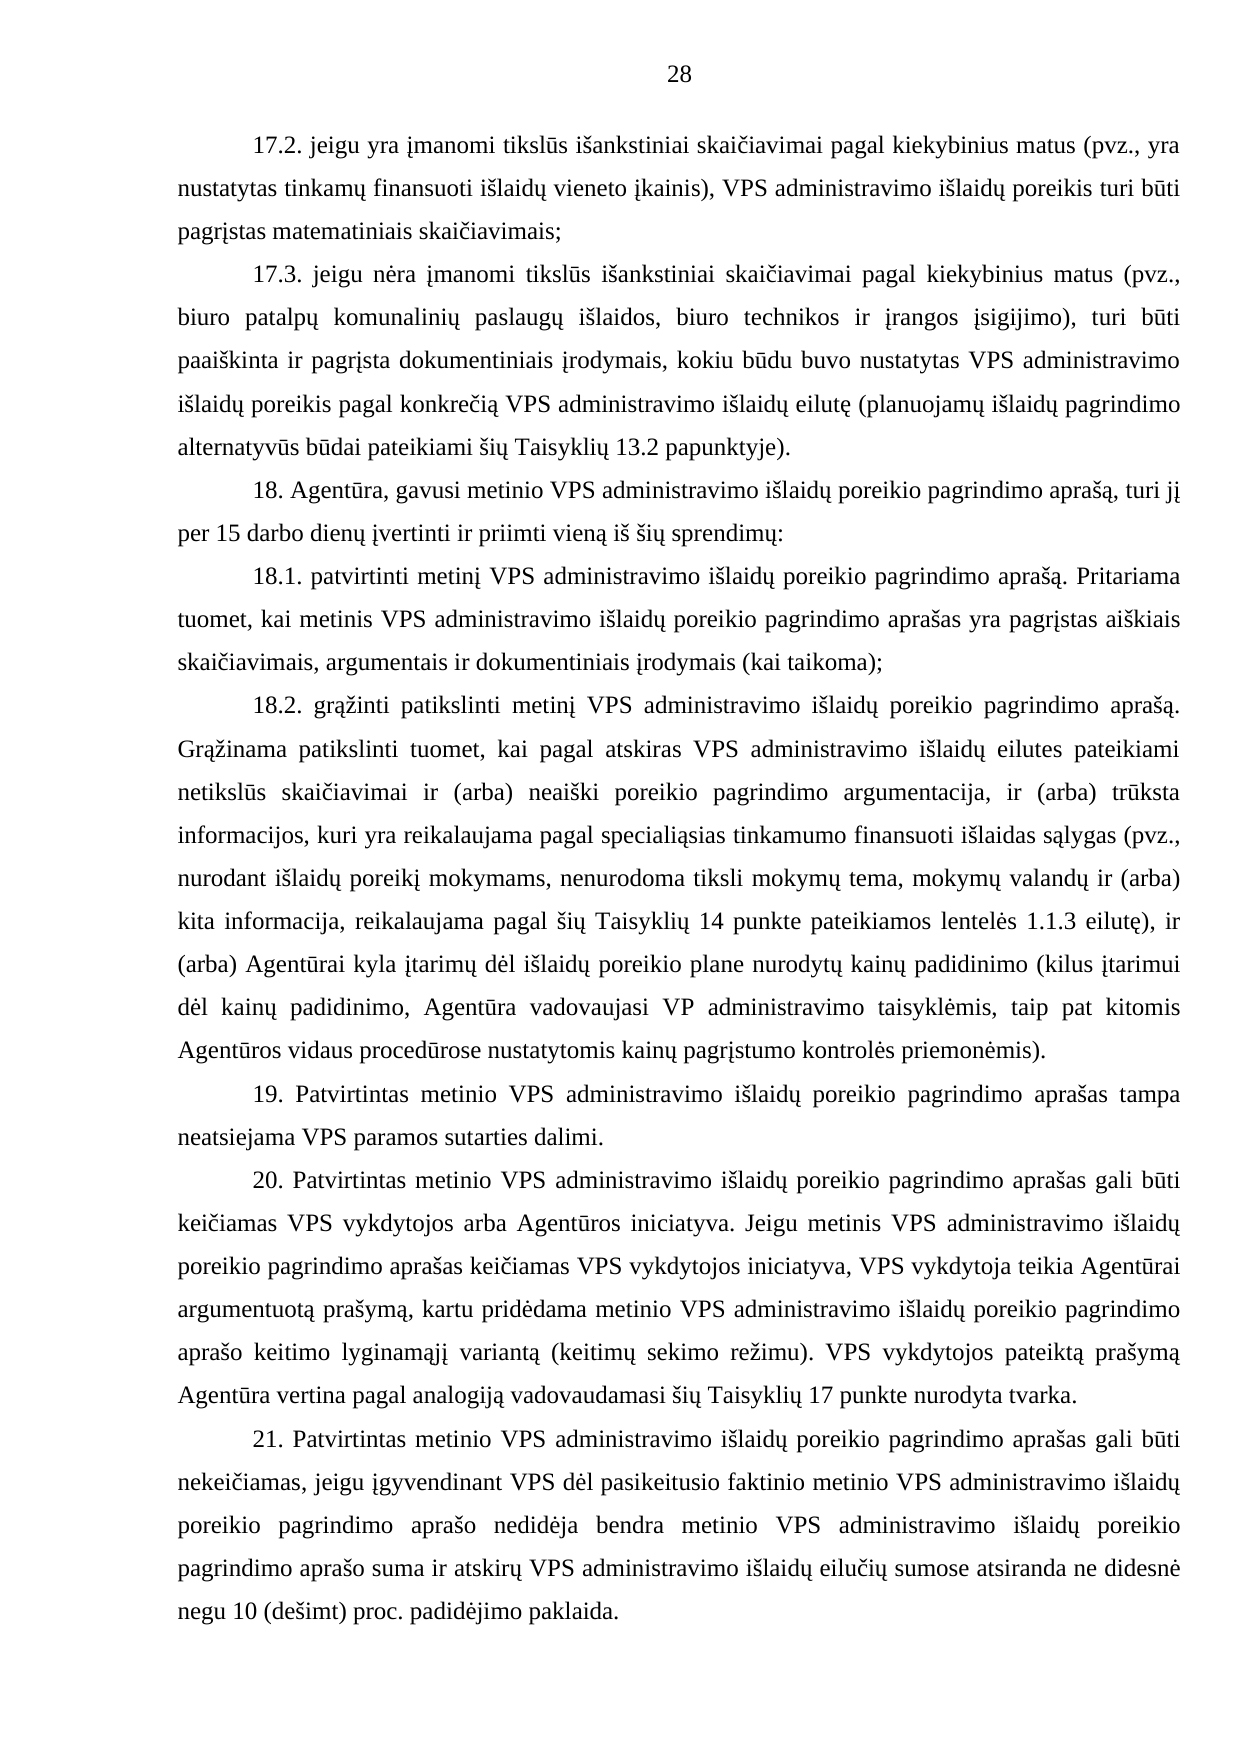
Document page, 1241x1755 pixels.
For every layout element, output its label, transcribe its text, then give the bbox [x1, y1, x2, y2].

text 17.3. jeigu nėra įmanomi tikslūs išankstiniai skaičiavimai pagal kiekybinius matus (pvz., biuro patalpų komunalinių paslaugų išlaidos, biuro technikos ir įrangos įsigijimo), turi būti paaiškinta ir pagrįsta dokumentiniais įrodymais, kokiu būdu buvo nustatytas VPS administravimo išlaidų poreikis pagal konkrečią VPS administravimo išlaidų eilutę (planuojamų išlaidų pagrindimo alternatyvūs būdai pateikiami šių Taisyklių 13.2 papunktyje). [177, 259, 1181, 461]
text 20. Patvirtintas metinio VPS administravimo išlaidų poreikio pagrindimo aprašas gali būti keičiamas VPS vykdytojos arba Agentūros iniciatyva. Jeigu metinis VPS administravimo išlaidų poreikio pagrindimo aprašas keičiamas VPS vykdytojos iniciatyva, VPS vykdytoja teikia Agentūrai argumentuotą prašymą, kartu pridėdama metinio VPS administravimo išlaidų poreikio pagrindimo aprašo keitimo lyginamąjį variantą (keitimų sekimo režimu). VPS vykdytojos pateiktą prašymą Agentūra vertina pagal analogiją vadovaudamasi šių Taisyklių 17 punkte nurodyta tvarka. [177, 1165, 1181, 1409]
text 18.1. patvirtinti metinį VPS administravimo išlaidų poreikio pagrindimo aprašą. Pritariama tuomet, kai metinis VPS administravimo išlaidų poreikio pagrindimo aprašas yra pagrįstas aiškiais skaičiavimais, argumentais ir dokumentiniais įrodymais (kai taikoma); [177, 561, 1181, 676]
text 21. Patvirtintas metinio VPS administravimo išlaidų poreikio pagrindimo aprašas gali būti nekeičiamas, jeigu įgyvendinant VPS dėl pasikeitusio faktinio metinio VPS administravimo išlaidų poreikio pagrindimo aprašo nedidėja bendra metinio VPS administravimo išlaidų poreikio pagrindimo aprašo suma ir atskirų VPS administravimo išlaidų eilučių sumose atsiranda ne didesnė negu 10 (dešimt) proc. padidėjimo paklaida. [177, 1424, 1181, 1625]
text 18. Agentūra, gavusi metinio VPS administravimo išlaidų poreikio pagrindimo aprašą, turi jį per 15 darbo dienų įvertinti ir priimti vieną iš šių sprendimų: [177, 475, 1181, 547]
text 19. Patvirtintas metinio VPS administravimo išlaidų poreikio pagrindimo aprašas tampa neatsiejama VPS paramos sutarties dalimi. [177, 1079, 1181, 1151]
text 17.2. jeigu yra įmanomi tikslūs išankstiniai skaičiavimai pagal kiekybinius matus (pvz., yra nustatytas tinkamų finansuoti išlaidų vieneto įkainis), VPS administravimo išlaidų poreikis turi būti pagrįstas matematiniais skaičiavimais; [177, 130, 1181, 245]
text 18.2. grąžinti patikslinti metinį VPS administravimo išlaidų poreikio pagrindimo aprašą. Grąžinama patikslinti tuomet, kai pagal atskiras VPS administravimo išlaidų eilutes pateikiami netikslūs skaičiavimai ir (arba) neaiški poreikio pagrindimo argumentacija, ir (arba) trūksta informacijos, kuri yra reikalaujama pagal specialiąsias tinkamumo finansuoti išlaidas sąlygas (pvz., nurodant išlaidų poreikį mokymams, nenurodoma tiksli mokymų tema, mokymų valandų ir (arba) kita informacija, reikalaujama pagal šių Taisyklių 14 punkte pateikiamos lentelės 1.1.3 eilutę), ir (arba) Agentūrai kyla įtarimų dėl išlaidų poreikio plane nurodytų kainų padidinimo (kilus įtarimui dėl kainų padidinimo, Agentūra vadovaujasi VP administravimo taisyklėmis, taip pat kitomis Agentūros vidaus procedūrose nustatytomis kainų pagrįstumo kontrolės priemonėmis). [177, 691, 1181, 1064]
